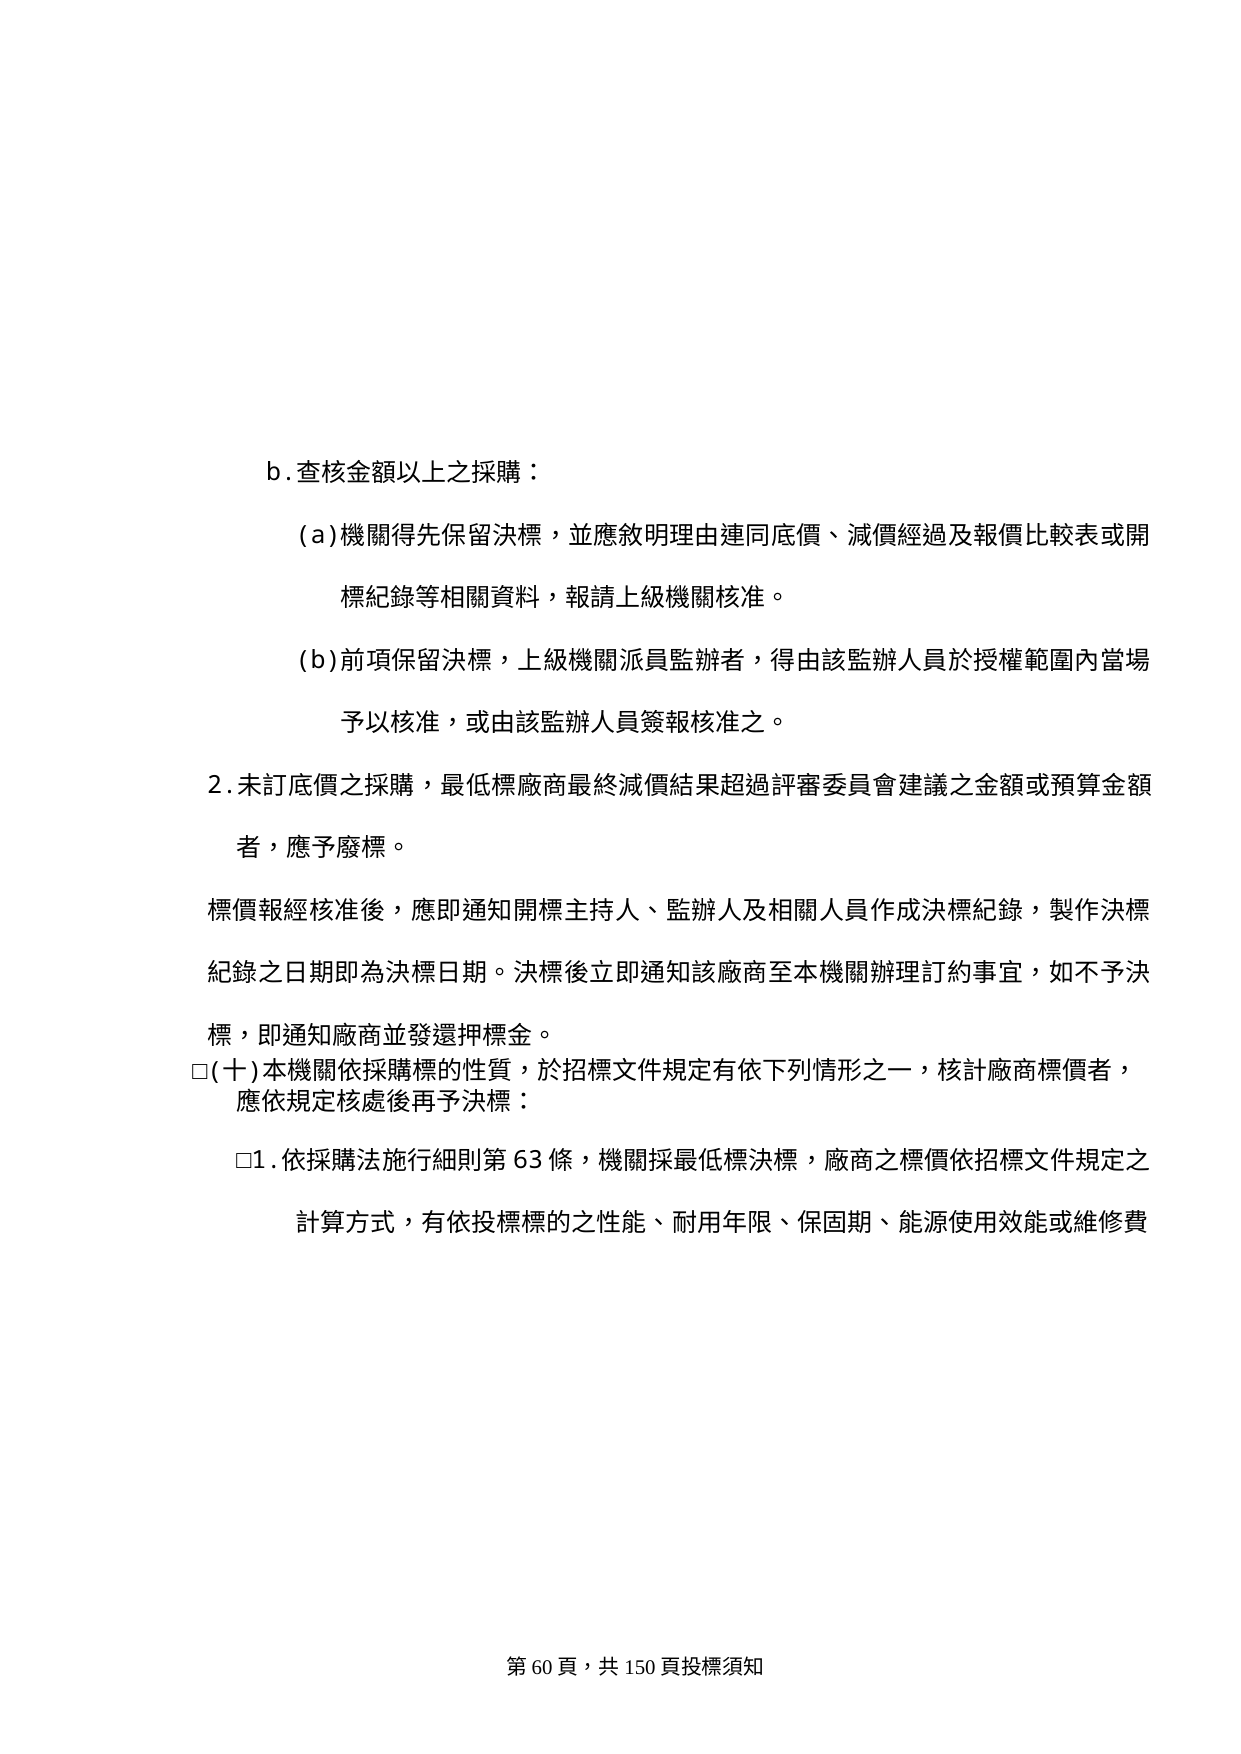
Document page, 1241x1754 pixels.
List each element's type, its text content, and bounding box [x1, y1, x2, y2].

text 2.未訂底價之採購，最低標廠商最終減價結果超過評審委員會建議之金額或預算金額者，應予廢標。 [207, 742, 1152, 867]
text 標價報經核准後，應即通知開標主持人、監辦人及相關人員作成決標紀錄，製作決標紀錄之日期即為決標日期。決標後立即通知該廠商至本機關辦理訂約事宜，如不予決標，即通知廠商並發還押標金。 [207, 867, 1152, 1054]
text □(十)本機關依採購標的性質，於招標文件規定有依下列情形之一，核計廠商標價者，應依規定核處後再予決標： [192, 1054, 1137, 1117]
text □1.依採購法施行細則第63條，機關採最低標決標，廠商之標價依招標文件規定之計算方式，有依投標標的之性能、耐用年限、保固期、能源使用效能或維修費 [236, 1117, 1152, 1242]
text b.查核金額以上之採購： [266, 429, 1152, 492]
text (b)前項保留決標，上級機關派員監辦者，得由該監辦人員於授權範圍內當場予以核准，或由該監辦人員簽報核准之。 [295, 617, 1152, 742]
text (a)機關得先保留決標，並應敘明理由連同底價、減價經過及報價比較表或開標紀錄等相關資料，報請上級機關核准。 [295, 492, 1152, 617]
